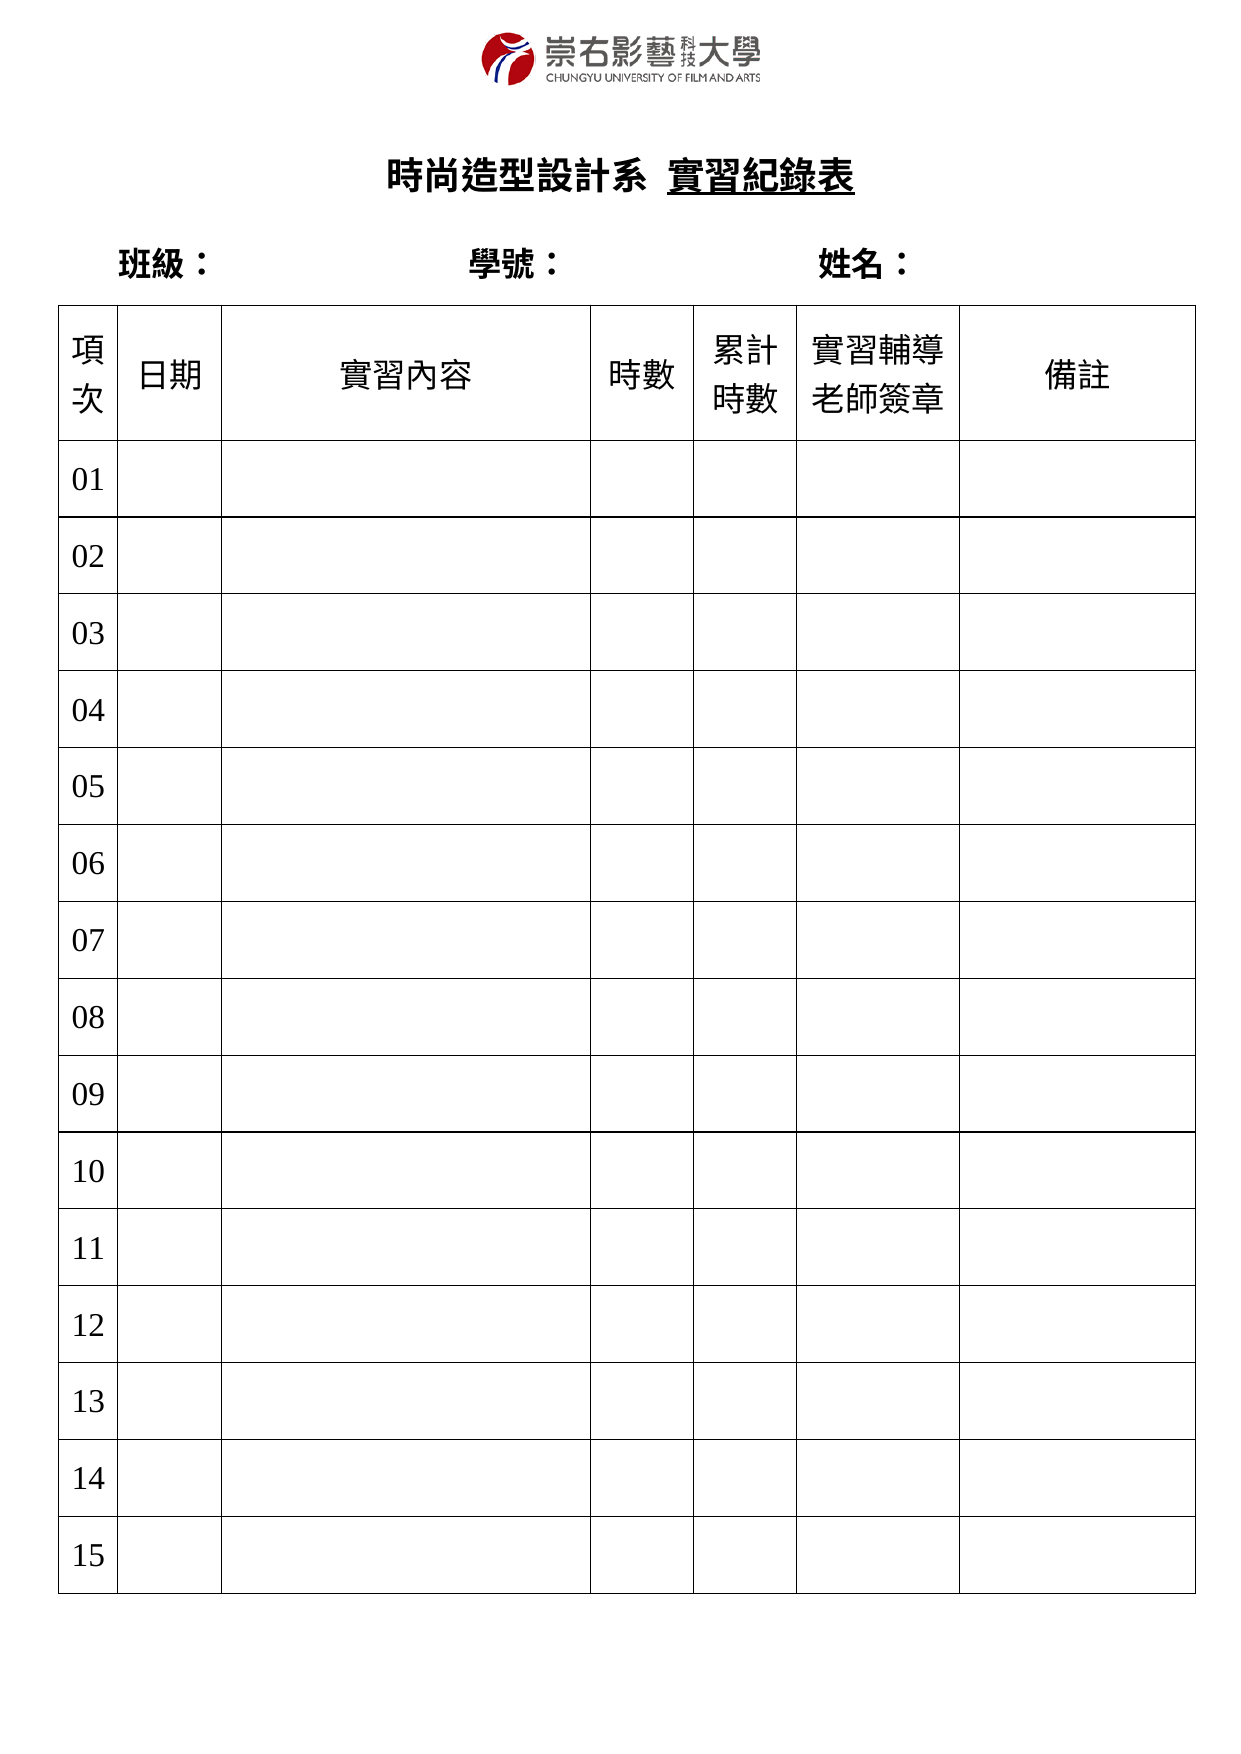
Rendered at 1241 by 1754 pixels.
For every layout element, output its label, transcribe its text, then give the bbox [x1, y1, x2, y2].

table_cell [960, 441, 1195, 516]
table_cell [222, 902, 387, 978]
table_cell 03 [59, 594, 117, 670]
table_cell 13 [59, 1363, 117, 1439]
table_cell [222, 441, 590, 516]
table_cell [222, 1133, 590, 1208]
table_cell 12 [59, 1286, 117, 1362]
table_cell [694, 1209, 796, 1285]
table_cell [118, 1056, 221, 1131]
table_cell [222, 1209, 590, 1285]
table_cell [118, 1209, 221, 1285]
table_cell [591, 1440, 693, 1516]
table_cell [222, 594, 387, 670]
table_cell [591, 1209, 693, 1285]
table_cell [797, 1286, 959, 1362]
table_cell [960, 1133, 1195, 1208]
table_cell 08 [59, 979, 117, 1054]
table_cell 06 [59, 825, 117, 901]
table_cell [694, 1517, 796, 1593]
table_cell [960, 1056, 1195, 1131]
table_cell [960, 1440, 1195, 1516]
table_cell [797, 518, 959, 593]
table_cell [222, 979, 387, 1054]
table_cell [118, 671, 221, 747]
table_cell [591, 518, 693, 548]
table_cell [960, 1517, 1195, 1593]
table_cell [797, 1133, 959, 1208]
table_cell 09 [59, 1056, 117, 1131]
table_cell [853, 594, 959, 670]
table_cell [853, 979, 959, 1054]
table_cell [853, 825, 959, 901]
table_cell [118, 1517, 221, 1593]
table_cell [853, 748, 959, 824]
table_cell [960, 825, 1195, 901]
table_cell [694, 1363, 796, 1439]
table_header 備註 [960, 306, 1195, 439]
table_cell [694, 1440, 796, 1516]
table_cell [694, 441, 796, 516]
table_cell 15 [59, 1517, 117, 1593]
table_cell 11 [59, 1209, 117, 1285]
table_cell [694, 1286, 796, 1362]
table_cell [222, 1056, 387, 1131]
table_cell [118, 825, 221, 901]
table_cell [118, 1440, 221, 1516]
table_cell [797, 1517, 959, 1593]
table_cell [118, 1286, 221, 1362]
table_cell 05 [59, 748, 117, 824]
table_header 累計時數 [694, 306, 796, 439]
table_cell 04 [59, 671, 117, 747]
table_cell [960, 1286, 1195, 1362]
table_cell 07 [59, 902, 117, 978]
table_cell [853, 1056, 959, 1131]
table_cell 02 [59, 518, 117, 593]
table_cell [960, 979, 1195, 1054]
table_cell [222, 518, 590, 593]
table_cell [797, 1209, 959, 1285]
table_cell [118, 594, 221, 670]
table_header 項次 [59, 306, 117, 439]
table_cell 01 [59, 441, 117, 516]
table_cell [222, 671, 387, 747]
text 班級： 學號： 姓名： [118, 237, 1122, 286]
table_header 日期 [118, 306, 221, 439]
table_cell [960, 671, 1195, 747]
table_cell [797, 1440, 959, 1516]
table_cell [222, 1517, 590, 1593]
table_cell 10 [59, 1133, 117, 1208]
table_cell [118, 902, 221, 978]
table_cell [797, 1363, 959, 1439]
table_cell [797, 441, 959, 516]
table_cell [118, 1363, 221, 1439]
table_cell [960, 1209, 1195, 1285]
table_cell [222, 1440, 590, 1516]
table_cell [118, 748, 221, 824]
table_cell [118, 518, 221, 593]
table_cell [222, 1363, 590, 1439]
table_cell [960, 518, 1195, 593]
table_cell [222, 825, 387, 901]
table_cell 14 [59, 1440, 117, 1516]
table_cell [694, 518, 796, 548]
table_header 實習輔導老師簽章 [797, 306, 959, 439]
table_cell [960, 594, 1195, 670]
table_cell [118, 979, 221, 1054]
table_cell [118, 1133, 221, 1208]
table_cell [118, 441, 221, 516]
text 時尚造型設計系 實習紀錄表 [118, 146, 1122, 200]
table_cell [222, 748, 387, 824]
table_header 實習內容 [222, 306, 590, 439]
table_cell [853, 671, 959, 747]
table_cell [222, 1286, 590, 1362]
table_cell [591, 1363, 693, 1439]
table_cell [591, 1286, 693, 1362]
table_cell [960, 748, 1195, 824]
table_cell [591, 1517, 693, 1593]
table_cell [960, 1363, 1195, 1439]
table_cell [853, 902, 959, 978]
table_header 時數 [591, 306, 693, 439]
table_cell [960, 902, 1195, 978]
table_cell [591, 441, 693, 516]
